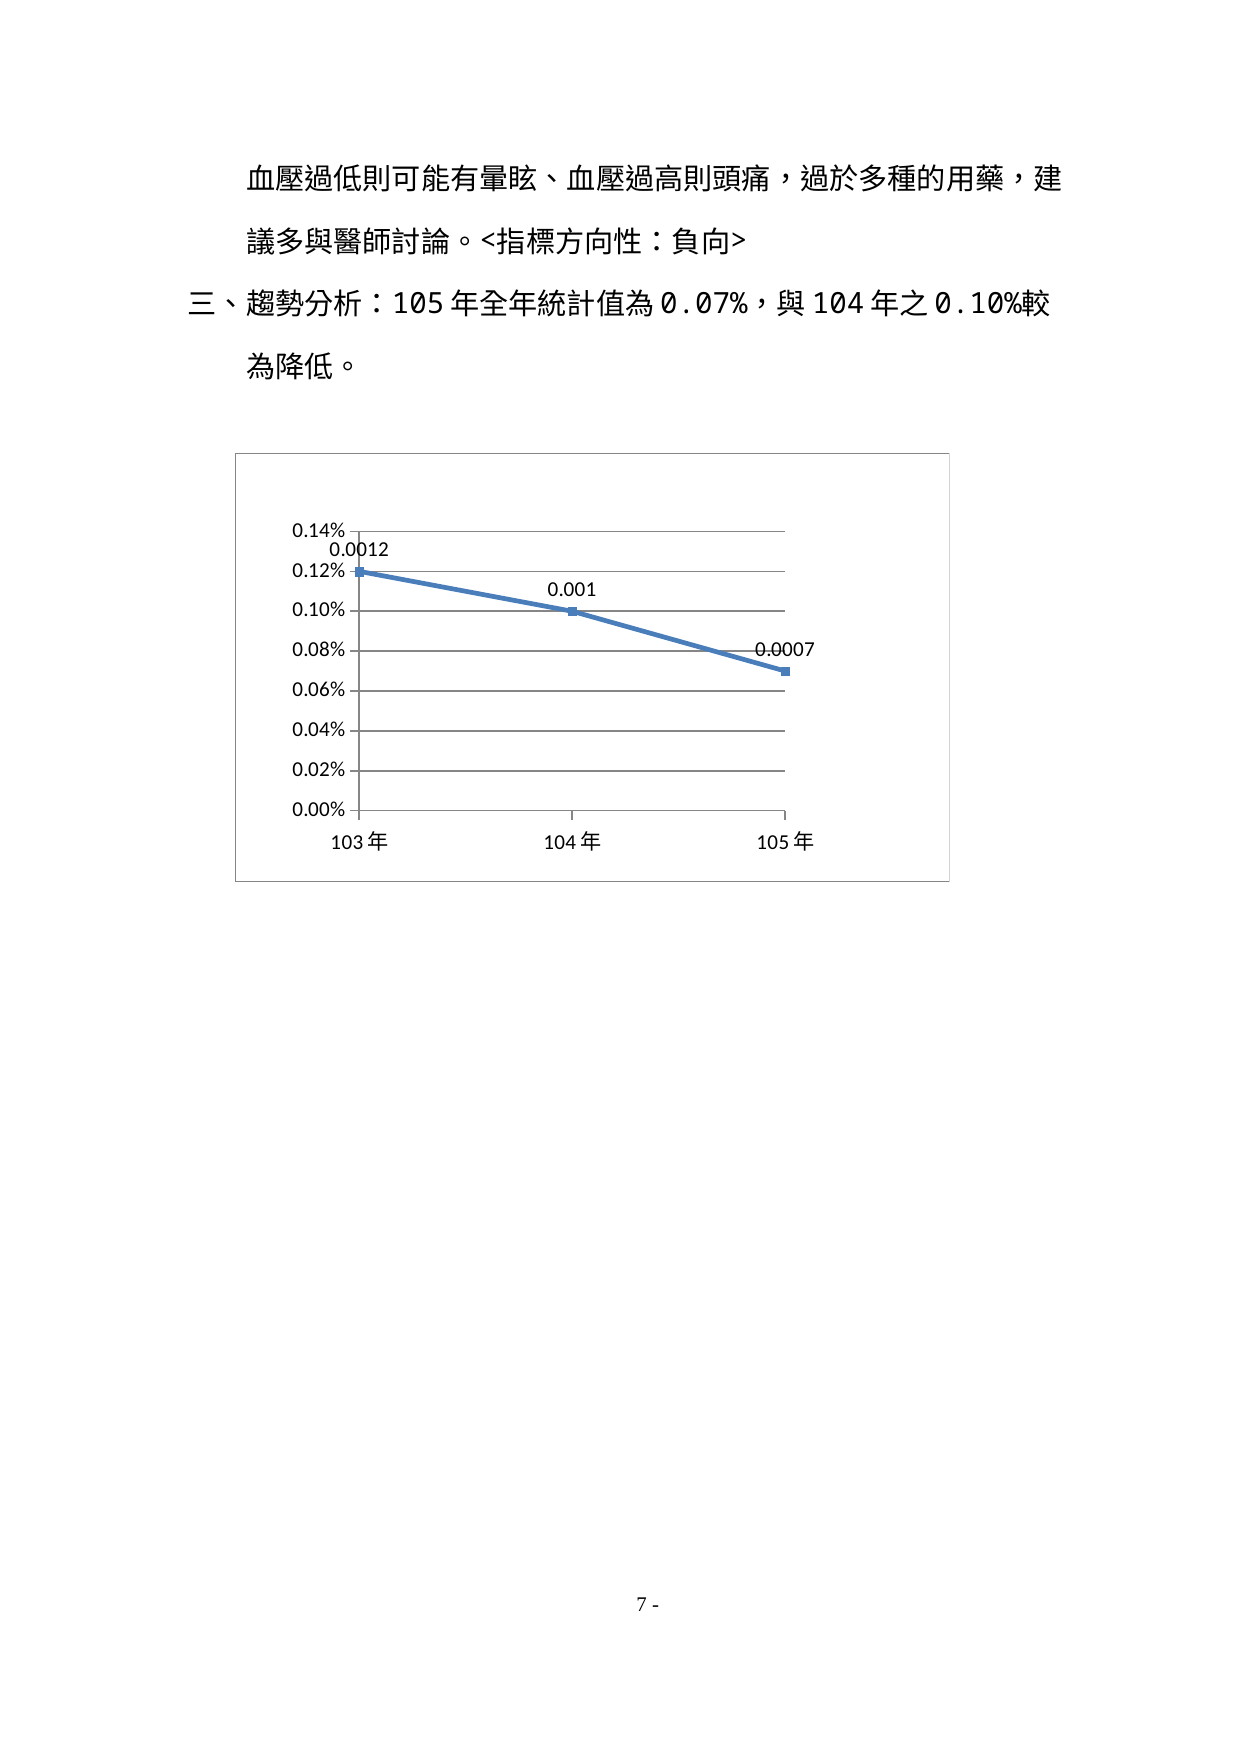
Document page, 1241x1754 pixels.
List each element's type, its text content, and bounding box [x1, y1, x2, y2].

text 血壓過低則可能有暈眩、血壓過高則頭痛，過於多種的用藥，建議多與醫師討論。<指標方向性：負向> [187, 135, 1078, 260]
text 三、趨勢分析：105年全年統計值為0.07%，與104年之0.10%較為降低。 [187, 260, 1078, 385]
